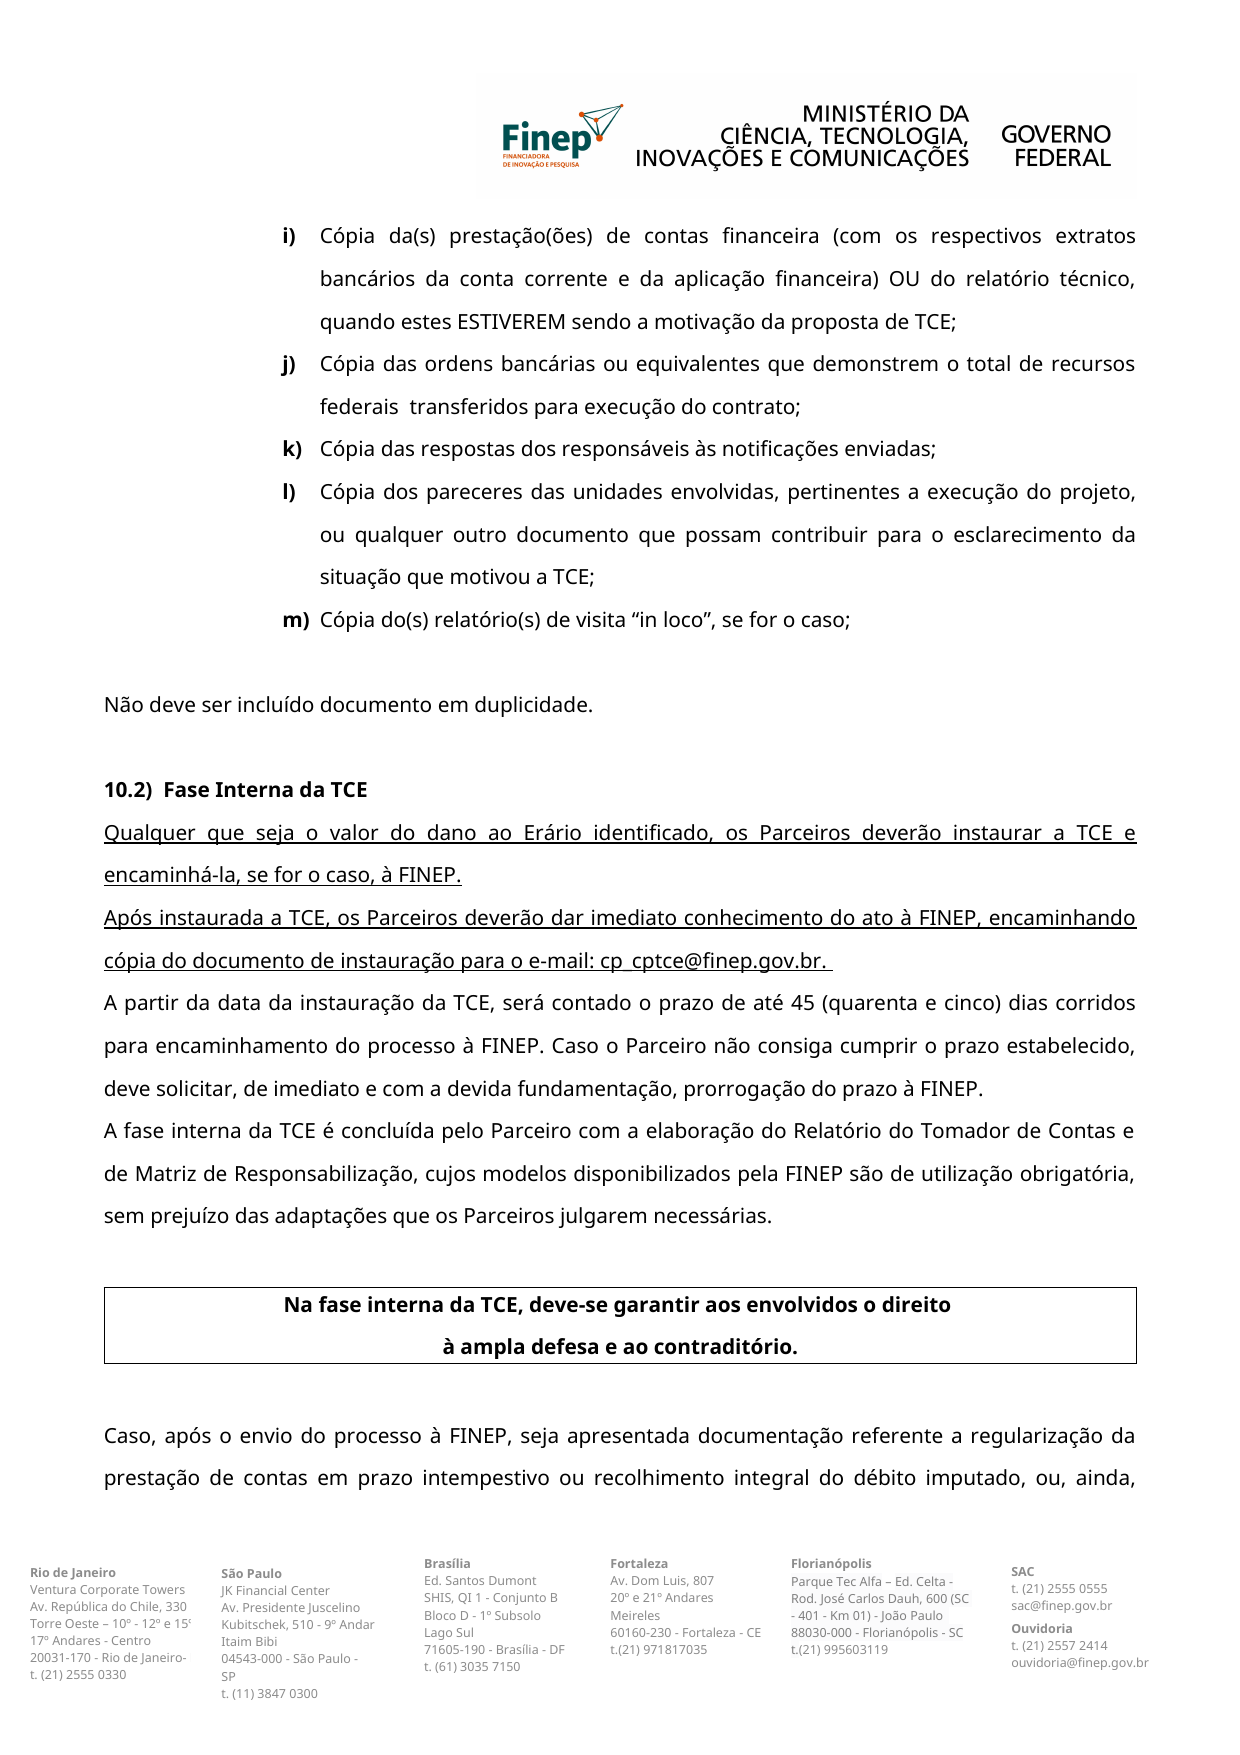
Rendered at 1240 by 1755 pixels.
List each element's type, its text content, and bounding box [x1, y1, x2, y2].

text A fase interna da TCE é concluída pelo Parceiro com a elaboração do Relatório do Tomador de Contas e de Matriz de Responsabilização, cujos modelos disponibilizados pela FINEP são de utilização obrigatória, sem prejuízo das adaptações que os Parceiros julgarem necessárias. [103, 1116, 1137, 1230]
list Cópia das ordens bancárias ou equivalentes que demonstrem o total de recursos federais transferidos para execução do contrato; [282, 349, 1137, 420]
list Cópia dos pareceres das unidades envolvidas, pertinentes a execução do projeto, ou qualquer outro documento que possam contribuir para o esclarecimento da situação que motivou a TCE; [282, 477, 1137, 591]
text cópia do documento de instauração para o e-mail: cp_cptce@finep.gov.br. [103, 928, 1137, 974]
text Qualquer que seja o valor do dano ao Erário identificado, os Parceiros deverão instaurar a TCE e [103, 818, 1137, 842]
text encaminhá-la, se for o caso, à FINEP. [103, 843, 1137, 889]
text à ampla defesa e ao contraditório. [105, 1329, 1136, 1363]
list Cópia das respostas dos responsáveis às notificações enviadas; [282, 434, 1137, 463]
list Cópia da(s) prestação(ões) de contas financeira (com os respectivos extratos bancários da conta corrente e da aplicação financeira) OU do relatório técnico, quando estes ESTIVEREM sendo a motivação da proposta de TCE; [282, 222, 1137, 335]
text Não deve ser incluído documento em duplicidade. [103, 690, 1137, 719]
text Na fase interna da TCE, deve-se garantir aos envolvidos o direito [105, 1288, 1136, 1318]
text 10.2) Fase Interna da TCE [103, 775, 1137, 804]
text Após instaurada a TCE, os Parceiros deverão dar imediato conhecimento do ato à FINEP, encaminhando [103, 903, 1137, 927]
list Cópia do(s) relatório(s) de visita “in loco”, se for o caso; [282, 605, 1137, 633]
text A partir da data da instauração da TCE, será contado o prazo de até 45 (quarenta e cinco) dias corridos para encaminhamento do processo à FINEP. Caso o Parceiro não consiga cumprir o prazo estabelecido, deve solicitar, de imediato e com a devida fundamentação, prorrogação do prazo à FINEP. [103, 988, 1137, 1102]
text Caso, após o envio do processo à FINEP, seja apresentada documentação referente a regularização da prestação de contas em prazo intempestivo ou recolhimento integral do débito imputado, ou, ainda, [103, 1421, 1137, 1492]
